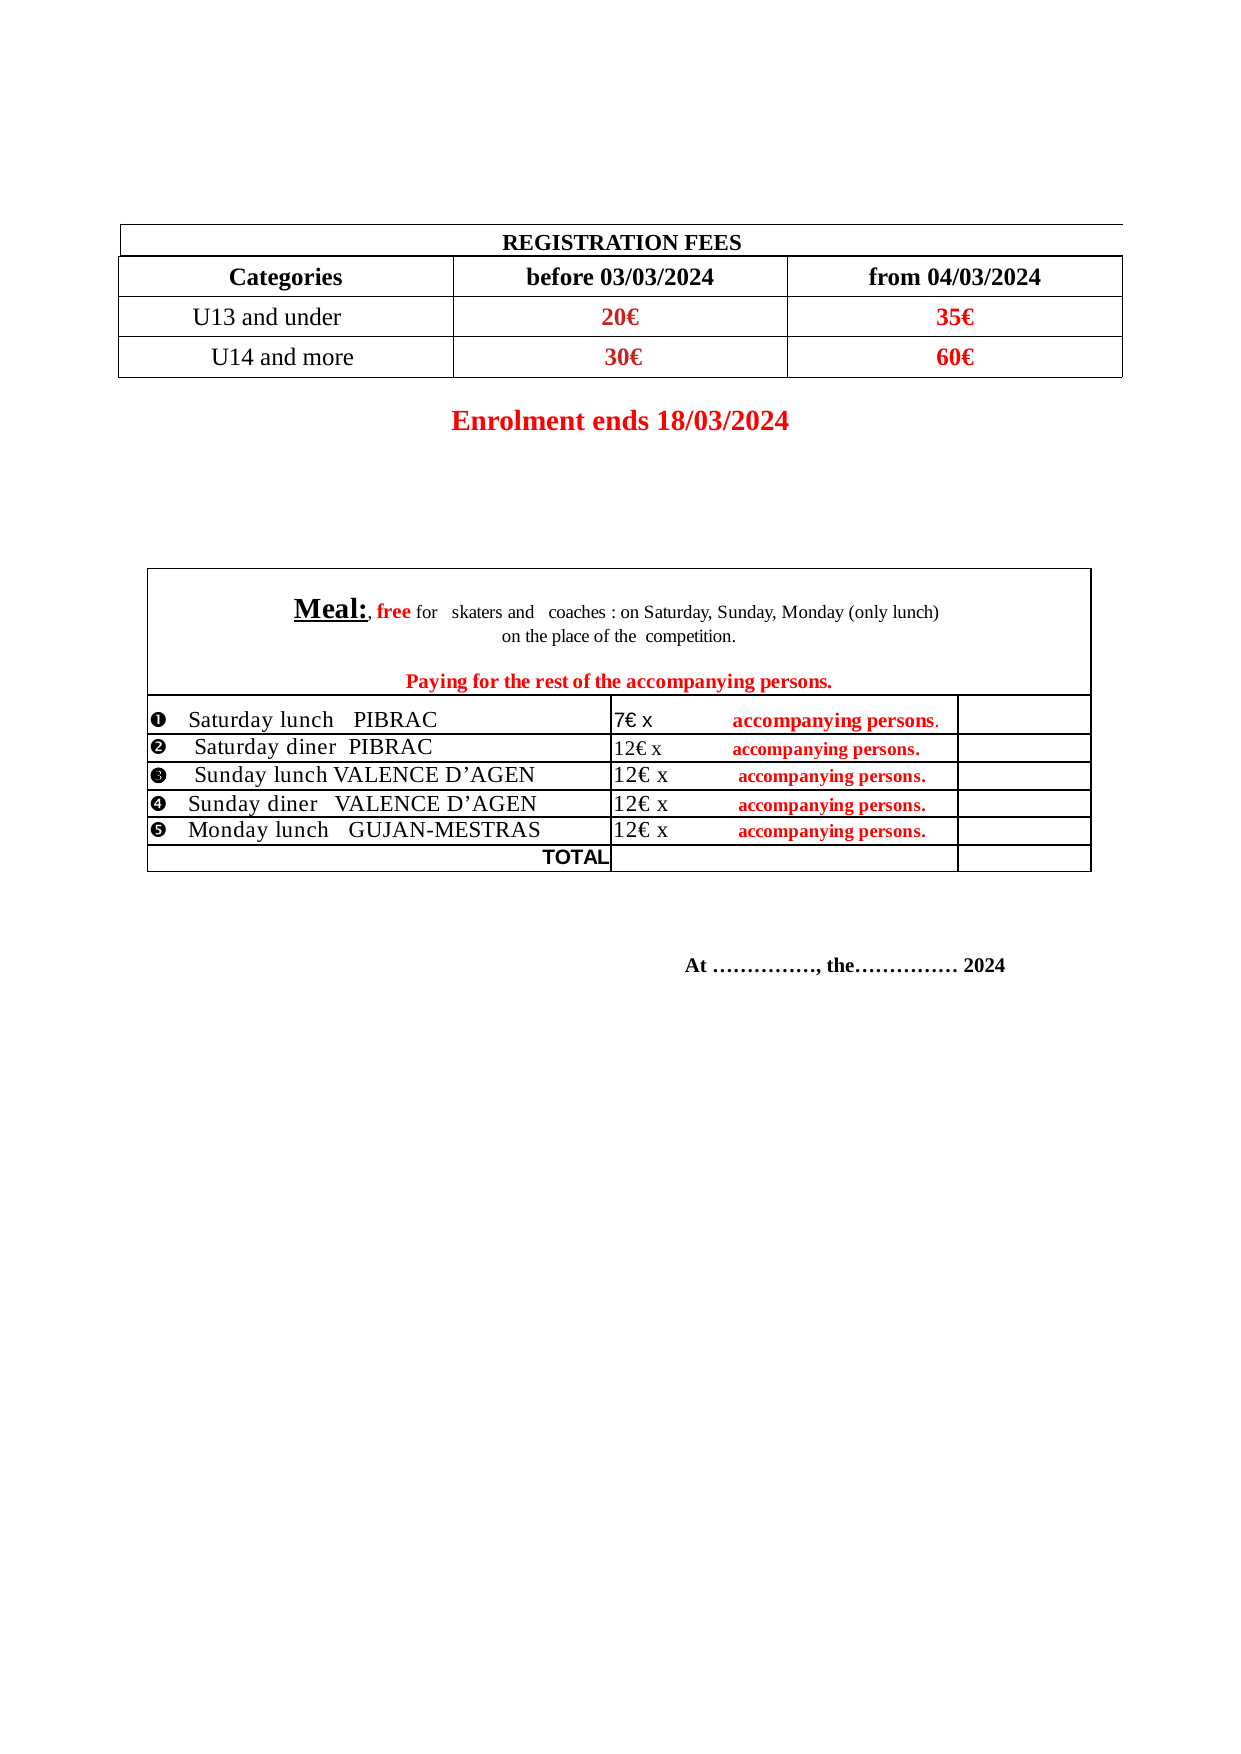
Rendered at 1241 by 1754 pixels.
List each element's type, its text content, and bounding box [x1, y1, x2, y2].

table_cell 35€ [788, 297, 1122, 336]
table_header before 03/03/2024 [454, 257, 787, 296]
text Enrolment ends 18/03/2024 [118, 403, 1122, 437]
table_header REGISTRATION FEES [121, 225, 1123, 255]
table_cell 30€ [454, 337, 787, 377]
table_cell 60€ [788, 337, 1122, 377]
table_cell U14 and more [119, 337, 453, 377]
table_cell U13 and under [119, 297, 453, 336]
table_header Categories [119, 257, 453, 296]
text At ……………, the…………… 2024 [118, 953, 1122, 977]
table_cell 20€ [454, 297, 787, 336]
table_header from 04/03/2024 [788, 257, 1122, 296]
